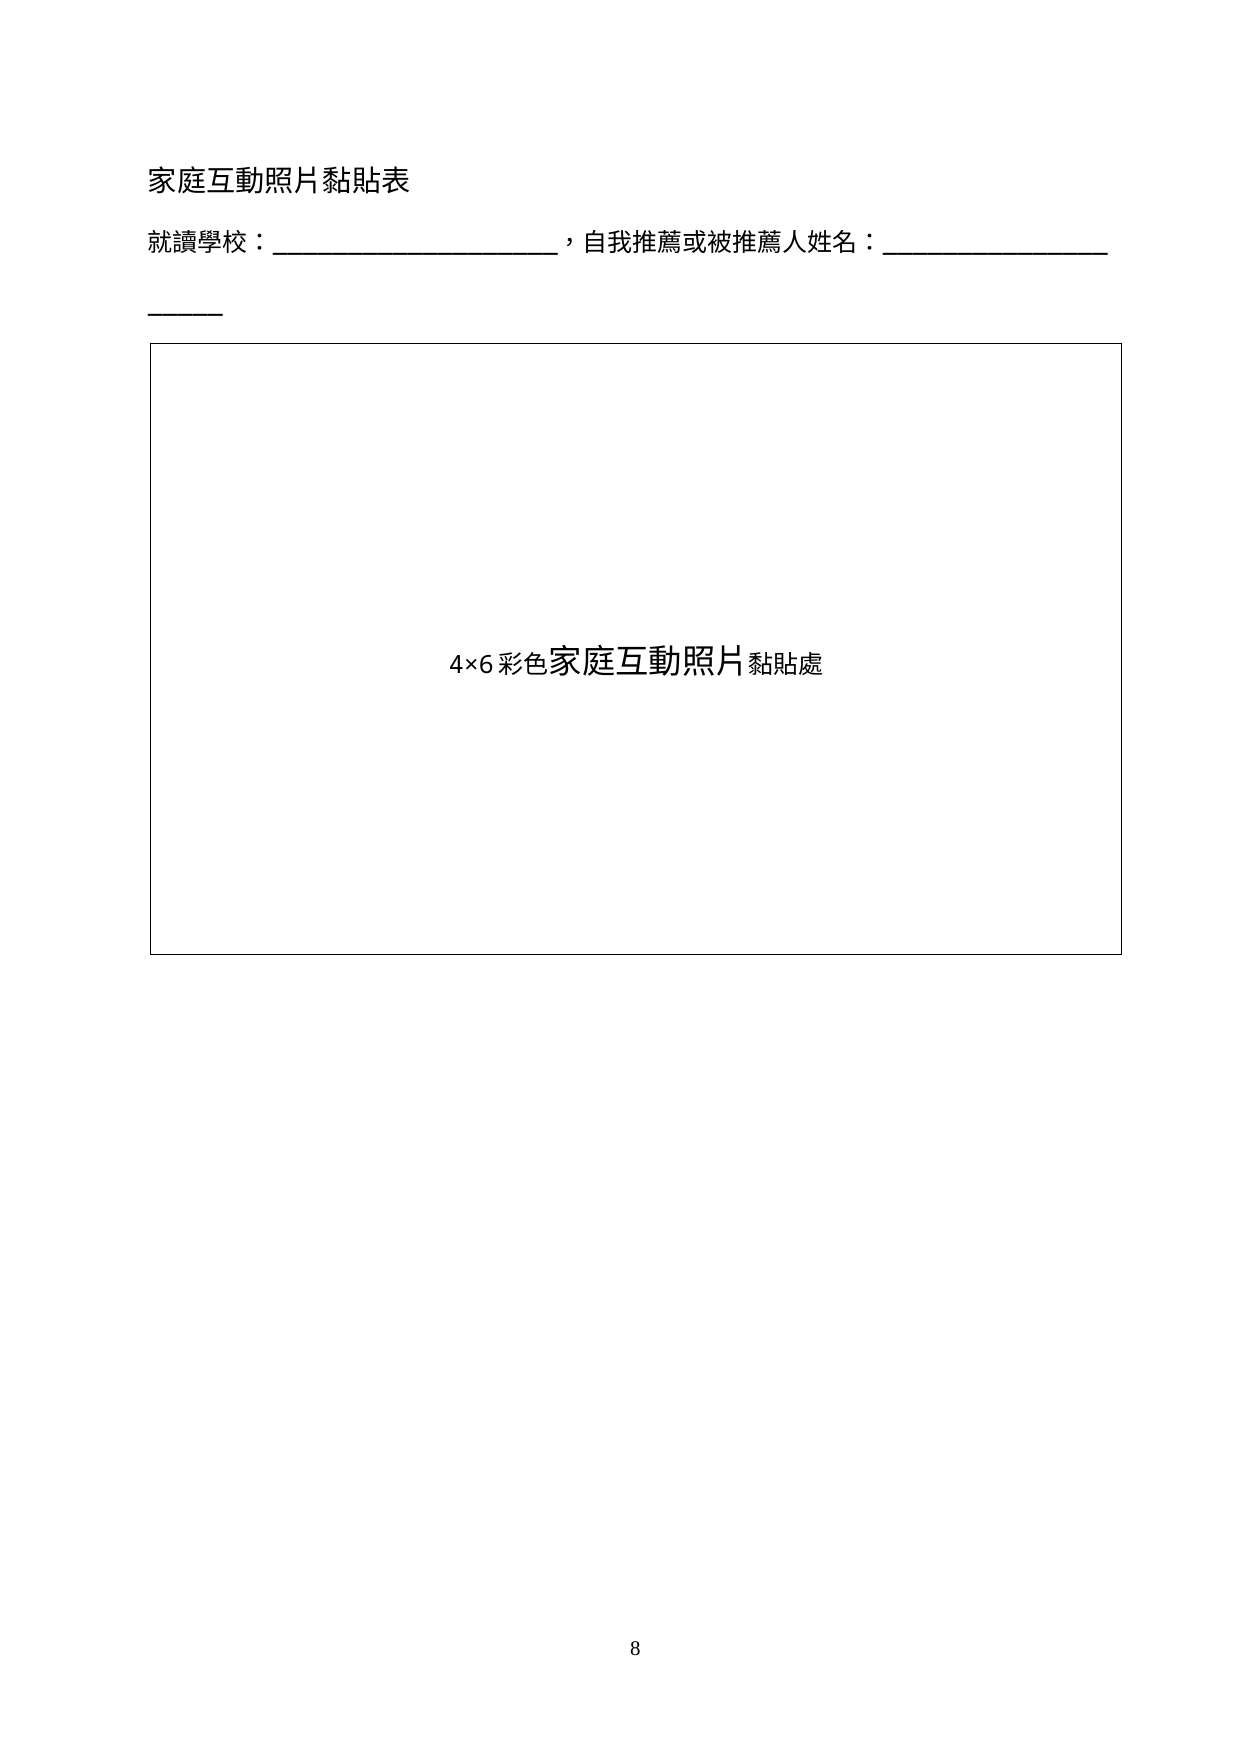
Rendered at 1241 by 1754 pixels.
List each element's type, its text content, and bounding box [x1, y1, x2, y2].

table_header 4×6彩色家庭互動照片黏貼處 [151, 344, 1121, 953]
text 家庭互動照片黏貼表 [148, 137, 1122, 199]
text 就讀學校：___________________，自我推薦或被推薦人姓名：____________________ [148, 199, 1122, 324]
